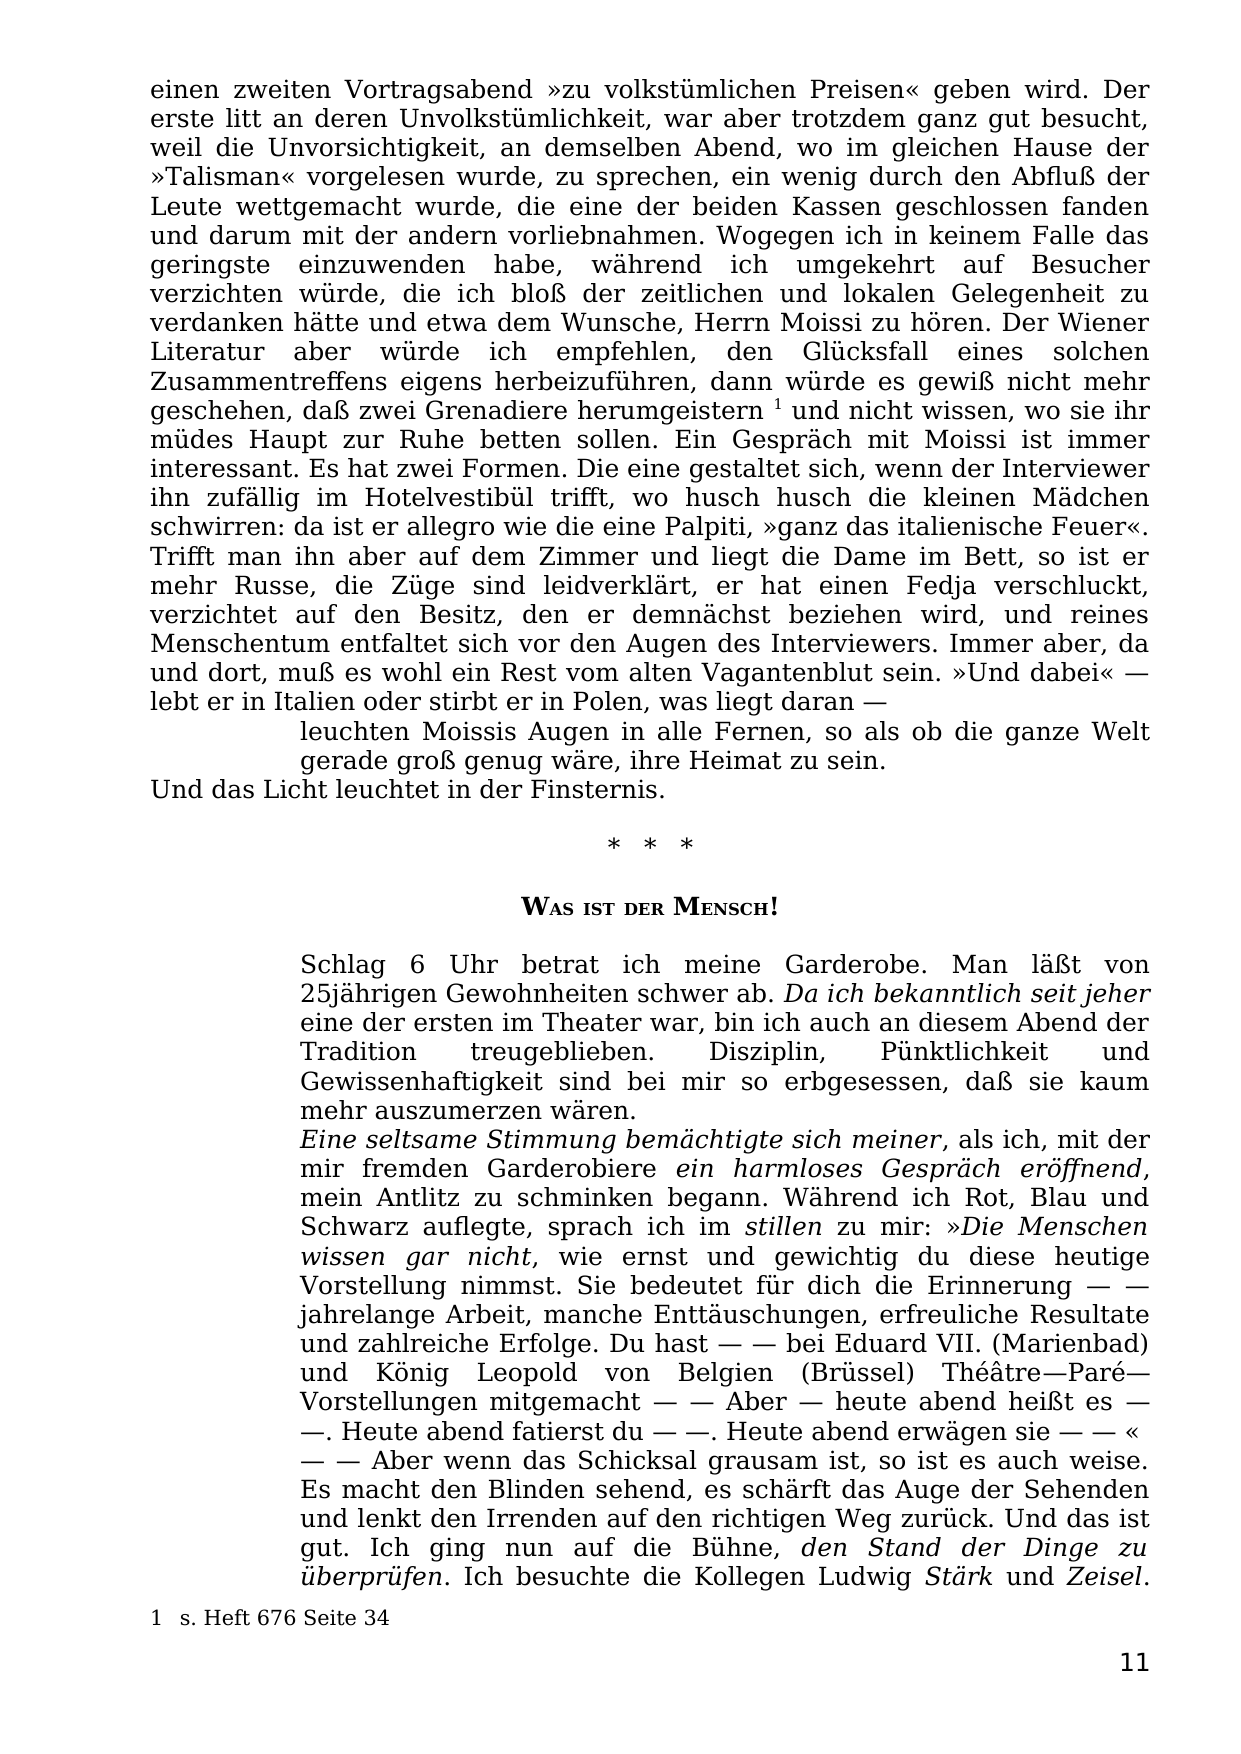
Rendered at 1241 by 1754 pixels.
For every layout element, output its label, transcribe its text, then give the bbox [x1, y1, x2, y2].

text Was ist der Mensch! [150, 862, 1151, 921]
text s. Heft 676 Seite 34 [150, 1606, 1151, 1631]
text Eine seltsame Stimmung bemächtigte sich meiner, als ich, mit der mir fremden Garderobiere ein harmloses Gespräch eröffnend, mein Antlitz zu schminken begann. Während ich Rot, Blau und Schwarz auflegte, sprach ich im stillen zu mir: »Die Menschen wissen gar nicht, wie ernst und gewichtig du diese heutige Vorstellung nimmst. Sie bedeutet für dich die Erinnerung — — jahrelange Arbeit, manche Enttäuschungen, erfreuliche Resultate und zahlreiche Erfolge. Du hast — — bei Eduard VII. (Marienbad) und König Leopold von Belgien (Brüssel) Théâtre—Paré—Vorstellungen mitgemacht — — Aber — heute abend heißt es — —. Heute abend fatierst du — —. Heute abend erwägen sie — — « [300, 1125, 1151, 1446]
text Und das Licht leuchtet in der Finsternis. [150, 775, 1151, 804]
text leuchten Moissis Augen in alle Fernen, so als ob die ganze Welt gerade groß genug wäre, ihre Heimat zu sein. [300, 717, 1151, 775]
text * * * [150, 833, 1151, 862]
text Schlag 6 Uhr betrat ich meine Garderobe. Man läßt von 25jährigen Gewohnheiten schwer ab. Da ich bekanntlich seit jeher eine der ersten im Theater war, bin ich auch an diesem Abend der Tradition treugeblieben. Disziplin, Pünktlichkeit und Gewissenhaftigkeit sind bei mir so erbgesessen, daß sie kaum mehr auszumerzen wären. [300, 950, 1151, 1125]
text einen zweiten Vortragsabend »zu volkstümlichen Preisen« geben wird. Der erste litt an deren Unvolkstümlichkeit, war aber trotzdem ganz gut besucht, weil die Unvorsichtigkeit, an demselben Abend, wo im gleichen Hause der »Talisman« vorgelesen wurde, zu sprechen, ein wenig durch den Abfluß der Leute wettgemacht wurde, die eine der beiden Kassen geschlossen fanden und darum mit der andern vorliebnahmen. Wogegen ich in keinem Falle das geringste einzuwenden habe, während ich umgekehrt auf Besucher verzichten würde, die ich bloß der zeitlichen und lokalen Gelegenheit zu verdanken hätte und etwa dem Wunsche, Herrn Moissi zu hören. Der Wiener Literatur aber würde ich empfehlen, den Glücksfall eines solchen Zusammentreffens eigens herbeizuführen, dann würde es gewiß nicht mehr geschehen, daß zwei Grenadiere herumgeistern und nicht wissen, wo sie ihr müdes Haupt zur Ruhe betten sollen. Ein Gespräch mit Moissi ist immer interessant. Es hat zwei Formen. Die eine gestaltet sich, wenn der Interviewer ihn zufällig im Hotelvestibül trifft, wo husch husch die kleinen Mädchen schwirren: da ist er allegro wie die eine Palpiti, »ganz das italienische Feuer«. Trifft man ihn aber auf dem Zimmer und liegt die Dame im Bett, so ist er mehr Russe, die Züge sind leidverklärt, er hat einen Fedja verschluckt, verzichtet auf den Besitz, den er demnächst beziehen wird, und reines Menschentum entfaltet sich vor den Augen des Interviewers. Immer aber, da und dort, muß es wohl ein Rest vom alten Vagantenblut sein. »Und dabei« — lebt er in Italien oder stirbt er in Polen, was liegt daran — [150, 75, 1151, 717]
text — — Aber wenn das Schicksal grausam ist, so ist es auch weise. Es macht den Blinden sehend, es schärft das Auge der Sehenden und lenkt den Irrenden auf den richtigen Weg zurück. Und das ist gut. Ich ging nun auf die Bühne, den Stand der Dinge zu überprüfen. Ich besuchte die Kollegen Ludwig Stärk und Zeisel. [300, 1446, 1151, 1592]
